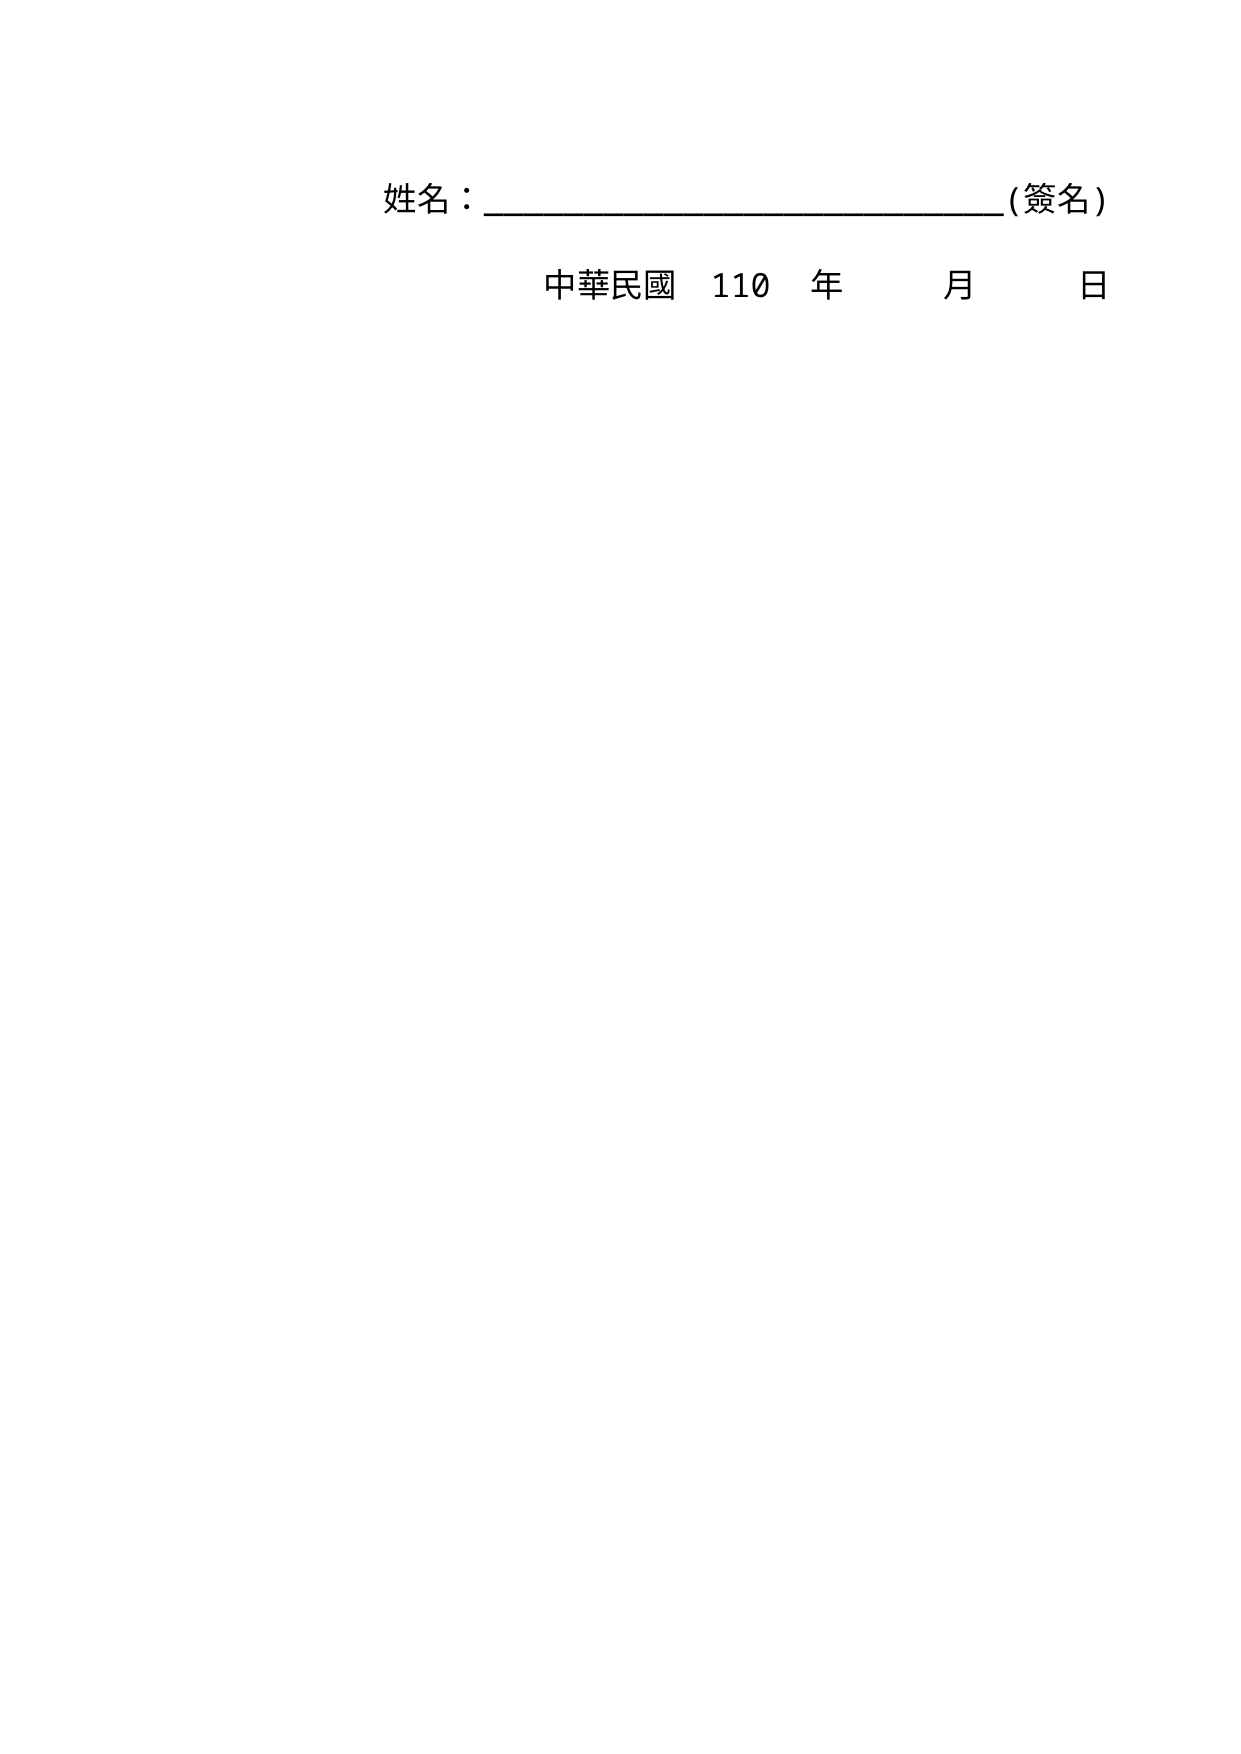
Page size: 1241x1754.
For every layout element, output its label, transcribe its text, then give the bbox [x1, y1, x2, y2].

text 中華民國 110 年 月 日 [118, 242, 1110, 304]
text 姓名：__________________________(簽名) [118, 155, 1110, 218]
